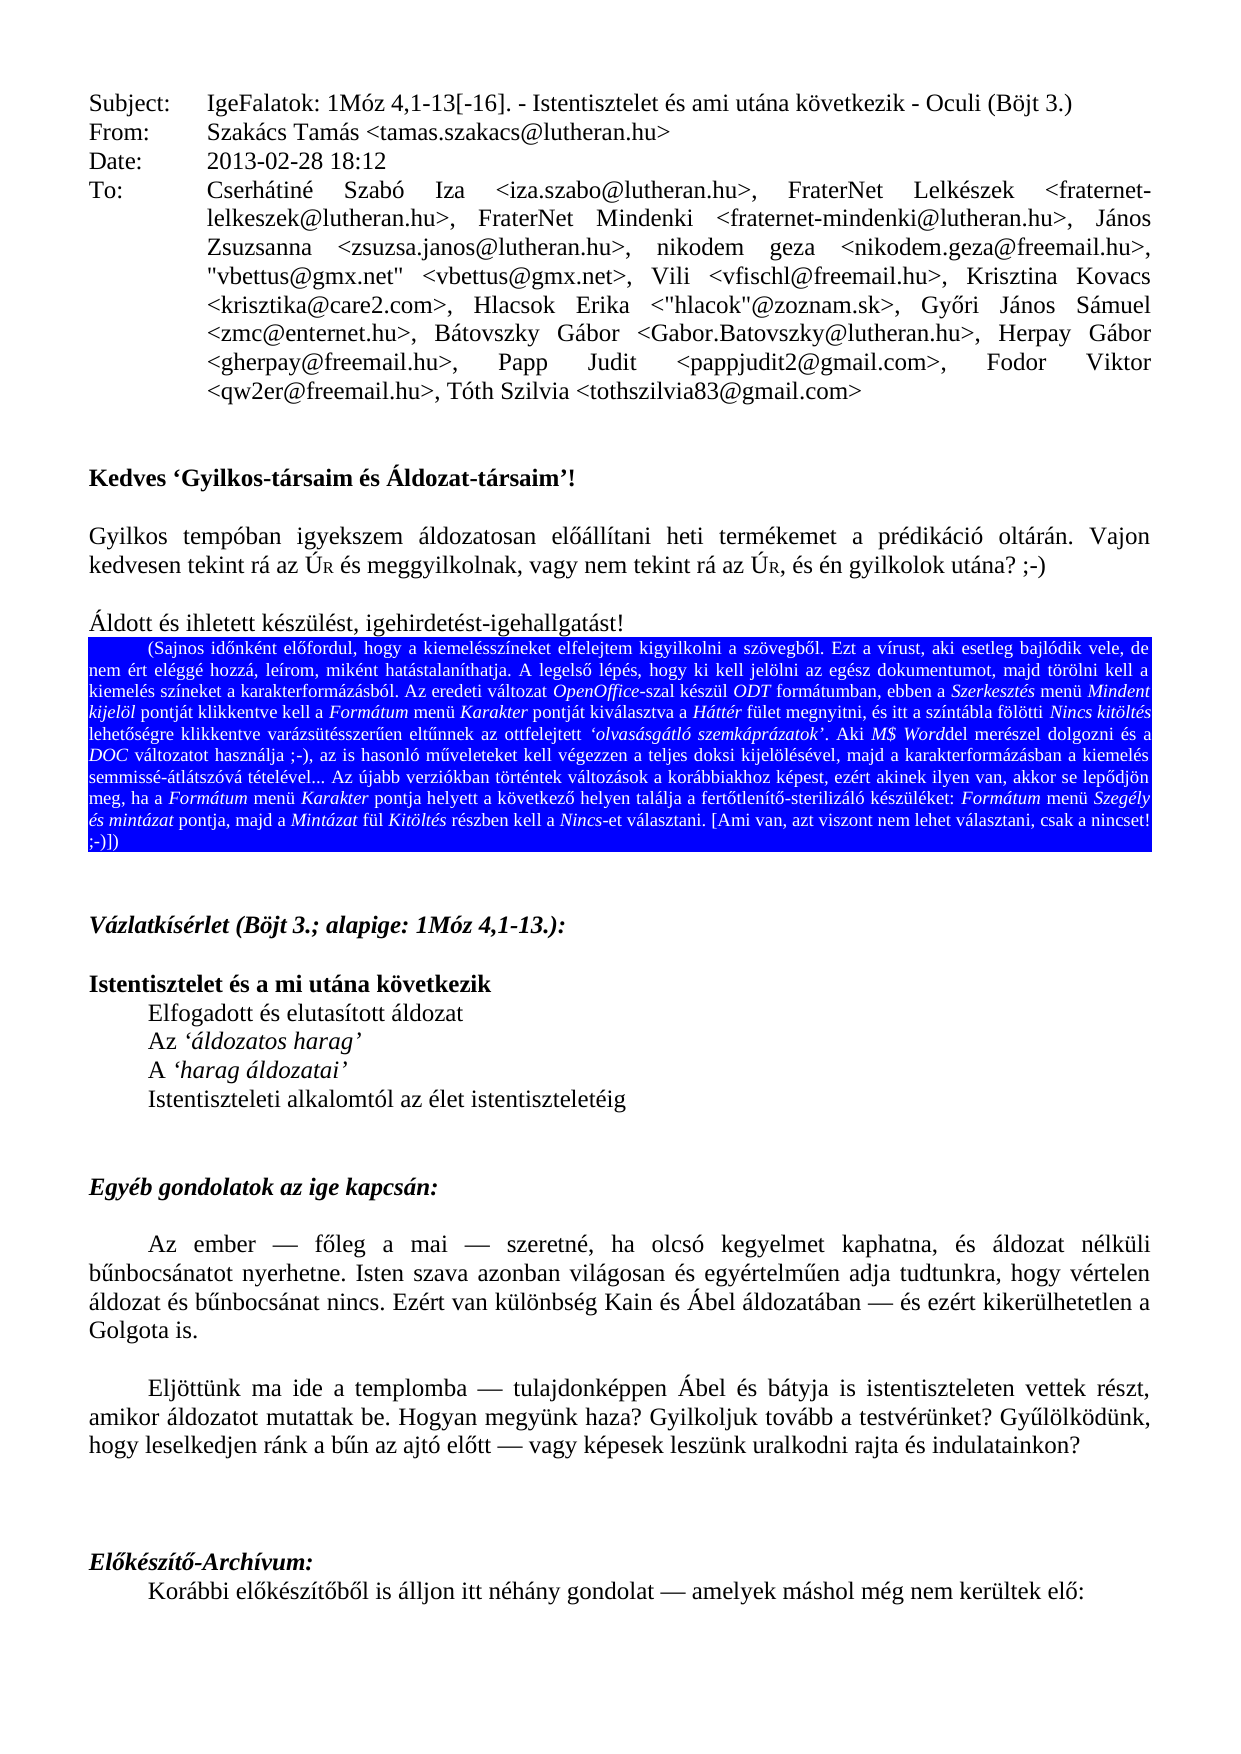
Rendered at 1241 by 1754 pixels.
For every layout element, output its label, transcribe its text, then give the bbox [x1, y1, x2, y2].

text Elfogadott és elutasított áldozat [88, 998, 1152, 1026]
text (Sajnos időnként előfordul, hogy a kiemelésszíneket elfelejtem kigyilkolni a szövegből. Ezt a vírust, aki esetleg bajlódik vele, de nem ért eléggé hozzá, leírom, miként hatástalaníthatja. A legelső lépés, hogy ki kell jelölni az egész dokumentumot, majd törölni kell a kiemelés színeket a karakterformázásból. Az eredeti változat OpenOffice-szal készül ODT formátumban, ebben a Szerkesztés menü Mindent kijelöl pontját klikkentve kell a Formátum menü Karakter pontját kiválasztva a Háttér fület megnyitni, és itt a színtábla fölötti Nincs kitöltés lehetőségre klikkentve varázsütésszerűen eltűnnek az ottfelejtett ‘olvasásgátló szemkáprázatok’. Aki M$ Worddel merészel dolgozni és a DOC változatot használja ;‑), az is hasonló műveleteket kell végezzen a teljes doksi kijelölésével, majd a karakterformázásban a kiemelés semmissé-átlátszóvá tételével... Az újabb verziókban történtek változások a korábbiakhoz képest, ezért akinek ilyen van, akkor se lepődjön meg, ha a Formátum menü Karakter pontja helyett a következő helyen találja a fertőtlenítő-sterilizáló készüléket: Formátum menü Szegély és mintázat pontja, majd a Mintázat fül Kitöltés részben kell a Nincs-et választani. [Ami van, azt viszont nem lehet választani, csak a nincset! ;‑)]) [88, 637, 1152, 852]
text Istentiszteleti alkalomtól az élet istentiszteletéig [88, 1084, 1152, 1113]
text To: Cserhátiné Szabó Iza <iza.szabo@lutheran.hu>, FraterNet Lelkészek <fraternet-lelkeszek@lutheran.hu>, FraterNet Mindenki <fraternet-mindenki@lutheran.hu>, János Zsuzsanna <zsuzsa.janos@lutheran.hu>, nikodem geza <nikodem.geza@freemail.hu>, "vbettus@gmx.net" <vbettus@gmx.net>, Vili <vfischl@freemail.hu>, Krisztina Kovacs <krisztika@care2.com>, Hlacsok Erika <"hlacok"@zoznam.sk>, Győri János Sámuel <zmc@enternet.hu>, Bátovszky Gábor <Gabor.Batovszky@lutheran.hu>, Herpay Gábor <gherpay@freemail.hu>, Papp Judit <pappjudit2@gmail.com>, Fodor Viktor <qw2er@freemail.hu>, Tóth Szilvia <tothszilvia83@gmail.com> [88, 175, 1152, 405]
text Áldott és ihletett készülést, igehirdetést-igehallgatást! [88, 608, 1152, 637]
text Istentisztelet és a mi utána következik [88, 969, 1152, 998]
text Eljöttünk ma ide a templomba ― tulajdonképpen Ábel és bátyja is istentiszteleten vettek részt, amikor áldozatot mutattak be. Hogyan megyünk haza? Gyilkoljuk tovább a testvérünket? Gyűlölködünk, hogy leselkedjen ránk a bűn az ajtó előtt ― vagy képesek leszünk uralkodni rajta és indulatainkon? [88, 1373, 1152, 1459]
text Az ‘áldozatos harag’ [88, 1026, 1152, 1055]
text A ‘harag áldozatai’ [88, 1055, 1152, 1084]
text Az ember ― főleg a mai ― szeretné, ha olcsó kegyelmet kaphatna, és áldozat nélküli bűnbocsánatot nyerhetne. Isten szava azonban világosan és egyértelműen adja tudtunkra, hogy vértelen áldozat és bűnbocsánat nincs. Ezért van különbség Kain és Ábel áldozatában ― és ezért kikerülhetetlen a Golgota is. [88, 1229, 1152, 1344]
text Gyilkos tempóban igyekszem áldozatosan előállítani heti termékemet a prédikáció oltárán. Vajon kedvesen tekint rá az Úr és meggyilkolnak, vagy nem tekint rá az Úr, és én gyilkolok utána? ;‑) [88, 521, 1152, 579]
text Subject: IgeFalatok: 1Móz 4,1-13[-16]. - Istentisztelet és ami utána következik - Oculi (Böjt 3.) [88, 88, 1152, 117]
subtitle Kedves ‘Gyilkos-társaim és Áldozat-társaim’! [88, 463, 1152, 492]
text From: Szakács Tamás <tamas.szakacs@lutheran.hu> [88, 117, 1152, 146]
text Date: 2013-02-28 18:12 [88, 146, 1152, 175]
text Korábbi előkészítőből is álljon itt néhány gondolat ― amelyek máshol még nem kerültek elő: [88, 1576, 1152, 1604]
text Egyéb gondolatok az ige kapcsán: [88, 1172, 1152, 1200]
text Előkészítő-Archívum: [88, 1547, 1152, 1576]
text Vázlatkísérlet (Böjt 3.; alapige: 1Móz 4,1-13.): [88, 911, 1152, 939]
